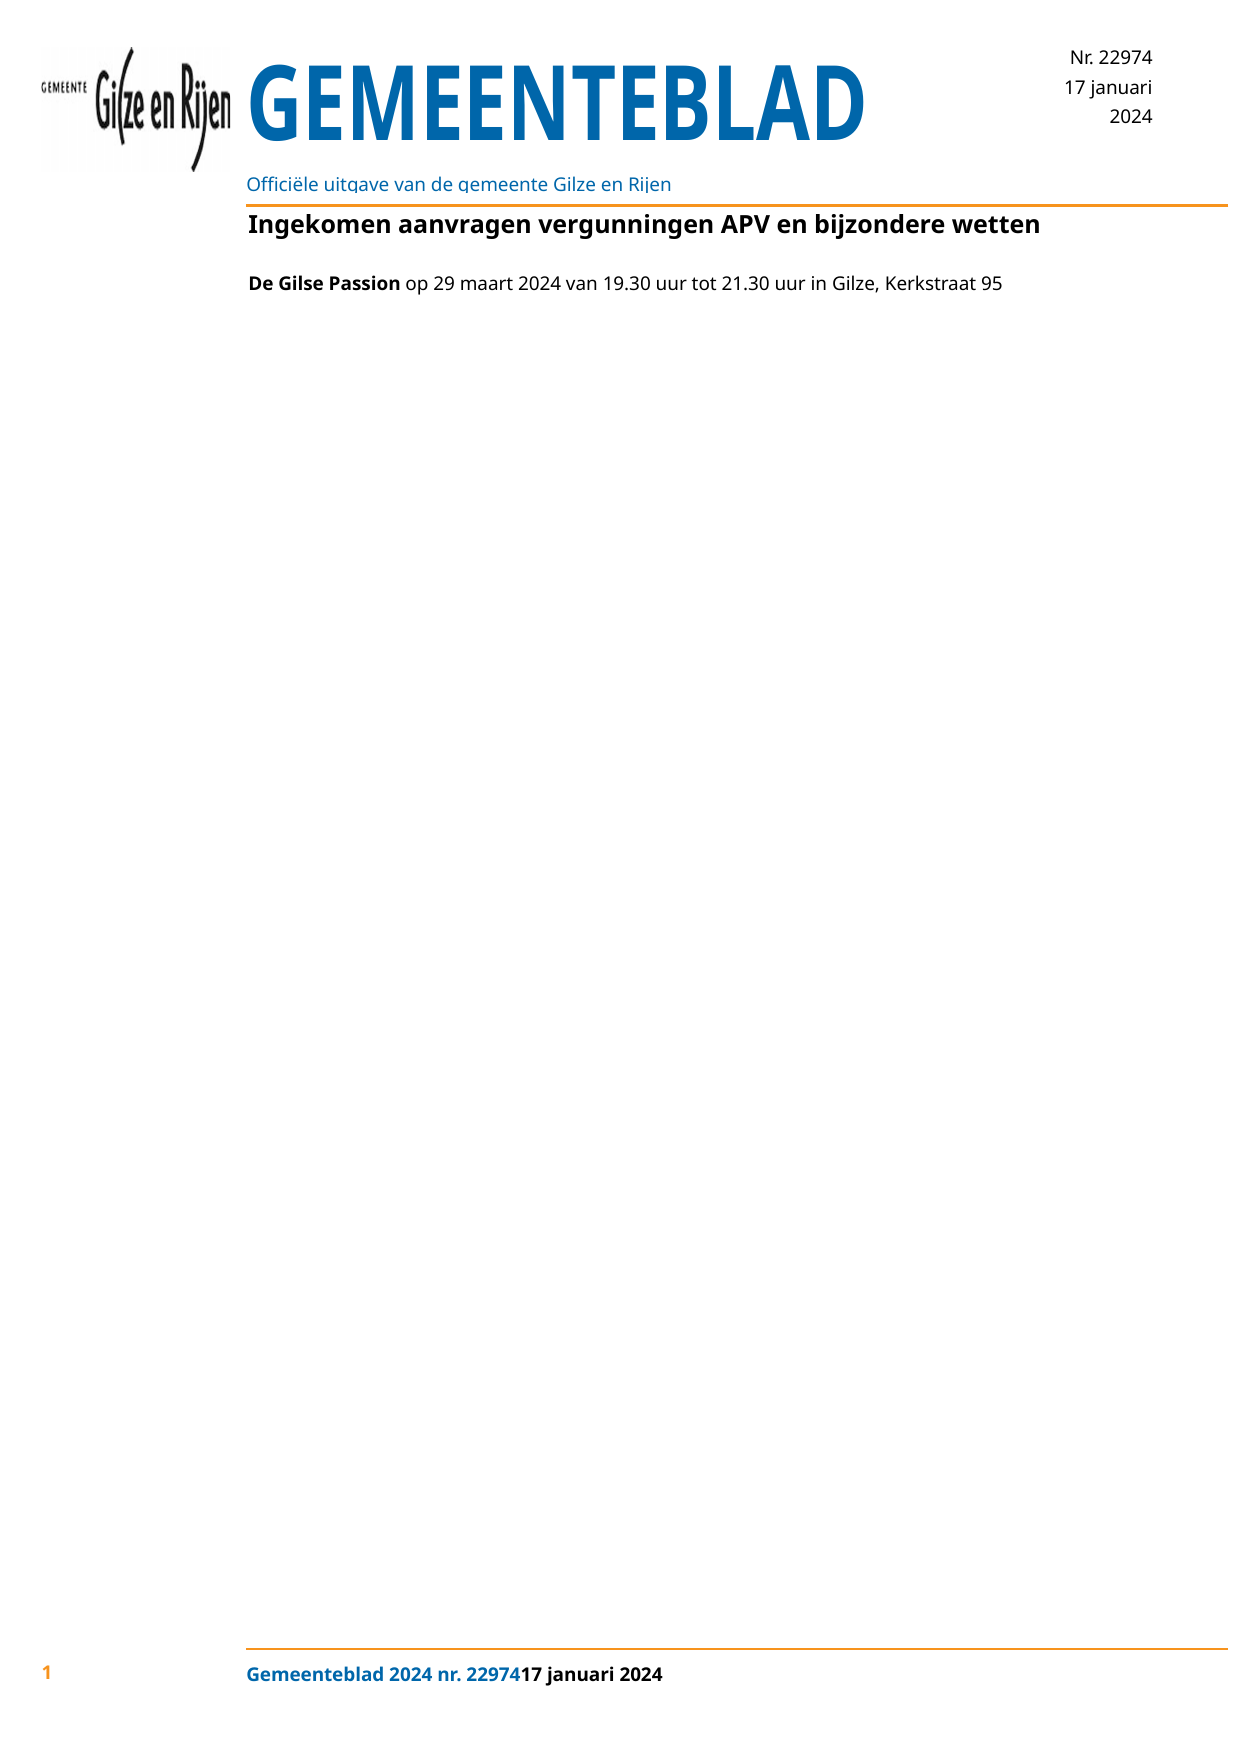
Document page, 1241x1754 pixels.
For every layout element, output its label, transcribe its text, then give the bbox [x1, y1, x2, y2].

picture [41, 47, 231, 172]
text De Gilse Passion op 29 maart 2024 van 19.30 uur tot 21.30 uur in Gilze, Kerkstraat 95 [248, 270, 1152, 296]
text Ingekomen aanvragen vergunningen APV en bijzondere wetten [248, 207, 1152, 241]
